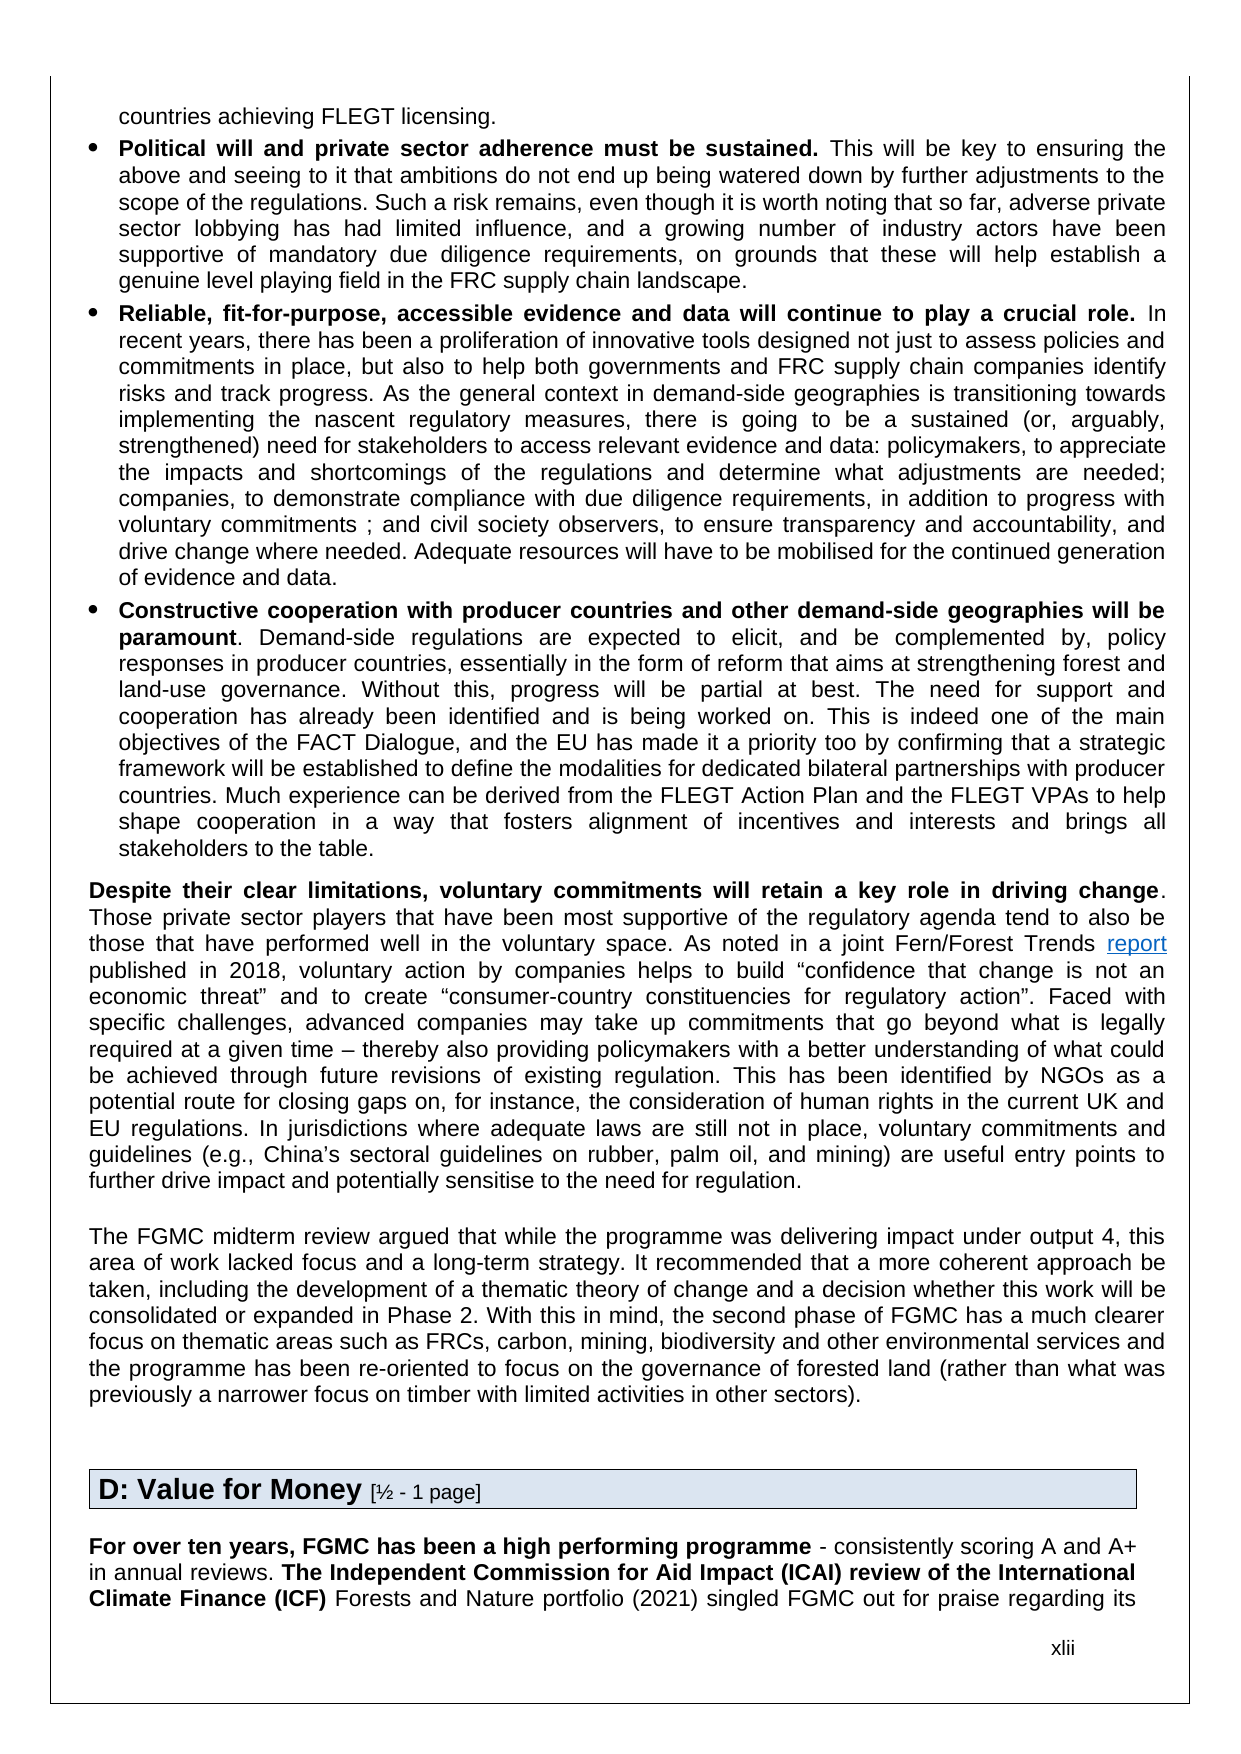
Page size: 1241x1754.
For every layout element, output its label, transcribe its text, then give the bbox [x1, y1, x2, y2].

text D: Value for Money [½ - 1 page] [90, 1470, 1136, 1508]
text For over ten years, FGMC has been a high performing programme - consistently scoring A and A+ in annual reviews. The Independent Commission for Aid Impact (ICAI) review of the International Climate Finance (ICF) Forests and Nature portfolio (2021) singled FGMC out for praise regarding its [89, 1533, 1137, 1612]
list Constructive cooperation with producer countries and other demand-side geographies will be paramount. Demand-side regulations are expected to elicit, and be complemented by, policy responses in producer countries, essentially in the form of reform that aims at strengthening forest and land-use governance. Without this, progress will be partial at best. The need for support and cooperation has already been identified and is being worked on. This is indeed one of the main objectives of the FACT Dialogue, and the EU has made it a priority too by confirming that a strategic framework will be established to define the modalities for dedicated bilateral partnerships with producer countries. Much experience can be derived from the FLEGT Action Plan and the FLEGT VPAs to help shape cooperation in a way that fosters alignment of incentives and interests and brings all stakeholders to the table. [89, 597, 1167, 861]
text The FGMC midterm review argued that while the programme was delivering impact under output 4, this area of work lacked focus and a long-term strategy. It recommended that a more coherent approach be taken, including the development of a thematic theory of change and a decision whether this work will be consolidated or expanded in Phase 2. With this in mind, the second phase of FGMC has a much clearer focus on thematic areas such as FRCs, carbon, mining, biodiversity and other environmental services and the programme has been re-oriented to focus on the governance of forested land (rather than what was previously a narrower focus on timber with limited activities in other sectors). [89, 1223, 1167, 1407]
list countries achieving FLEGT licensing. [89, 103, 1167, 129]
text Despite their clear limitations, voluntary commitments will retain a key role in driving change. Those private sector players that have been most supportive of the regulatory agenda tend to also be those that have performed well in the voluntary space. As noted in a joint Fern/Forest Trends report published in 2018, voluntary action by companies helps to build “confidence that change is not an economic threat” and to create “consumer-country constituencies for regulatory action”. Faced with specific challenges, advanced companies may take up commitments that go beyond what is legally required at a given time – thereby also providing policymakers with a better understanding of what could be achieved through future revisions of existing regulation. This has been identified by NGOs as a potential route for closing gaps on, for instance, the consideration of human rights in the current UK and EU regulations. In jurisdictions where adequate laws are still not in place, voluntary commitments and guidelines (e.g., China’s sectoral guidelines on rubber, palm oil, and mining) are useful entry points to further drive impact and potentially sensitise to the need for regulation. [89, 877, 1167, 1194]
list Political will and private sector adherence must be sustained. This will be key to ensuring the above and seeing to it that ambitions do not end up being watered down by further adjustments to the scope of the regulations. Such a risk remains, even though it is worth noting that so far, adverse private sector lobbying has had limited influence, and a growing number of industry actors have been supportive of mandatory due diligence requirements, on grounds that these will help establish a genuine level playing field in the FRC supply chain landscape. [89, 135, 1167, 294]
list Reliable, fit-for-purpose, accessible evidence and data will continue to play a crucial role. In recent years, there has been a proliferation of innovative tools designed not just to assess policies and commitments in place, but also to help both governments and FRC supply chain companies identify risks and track progress. As the general context in demand-side geographies is transitioning towards implementing the nascent regulatory measures, there is going to be a sustained (or, arguably, strengthened) need for stakeholders to access relevant evidence and data: policymakers, to appreciate the impacts and shortcomings of the regulations and determine what adjustments are needed; companies, to demonstrate compliance with due diligence requirements, in addition to progress with voluntary commitments ; and civil society observers, to ensure transparency and accountability, and drive change where needed. Adequate resources will have to be mobilised for the continued generation of evidence and data. [89, 300, 1167, 591]
